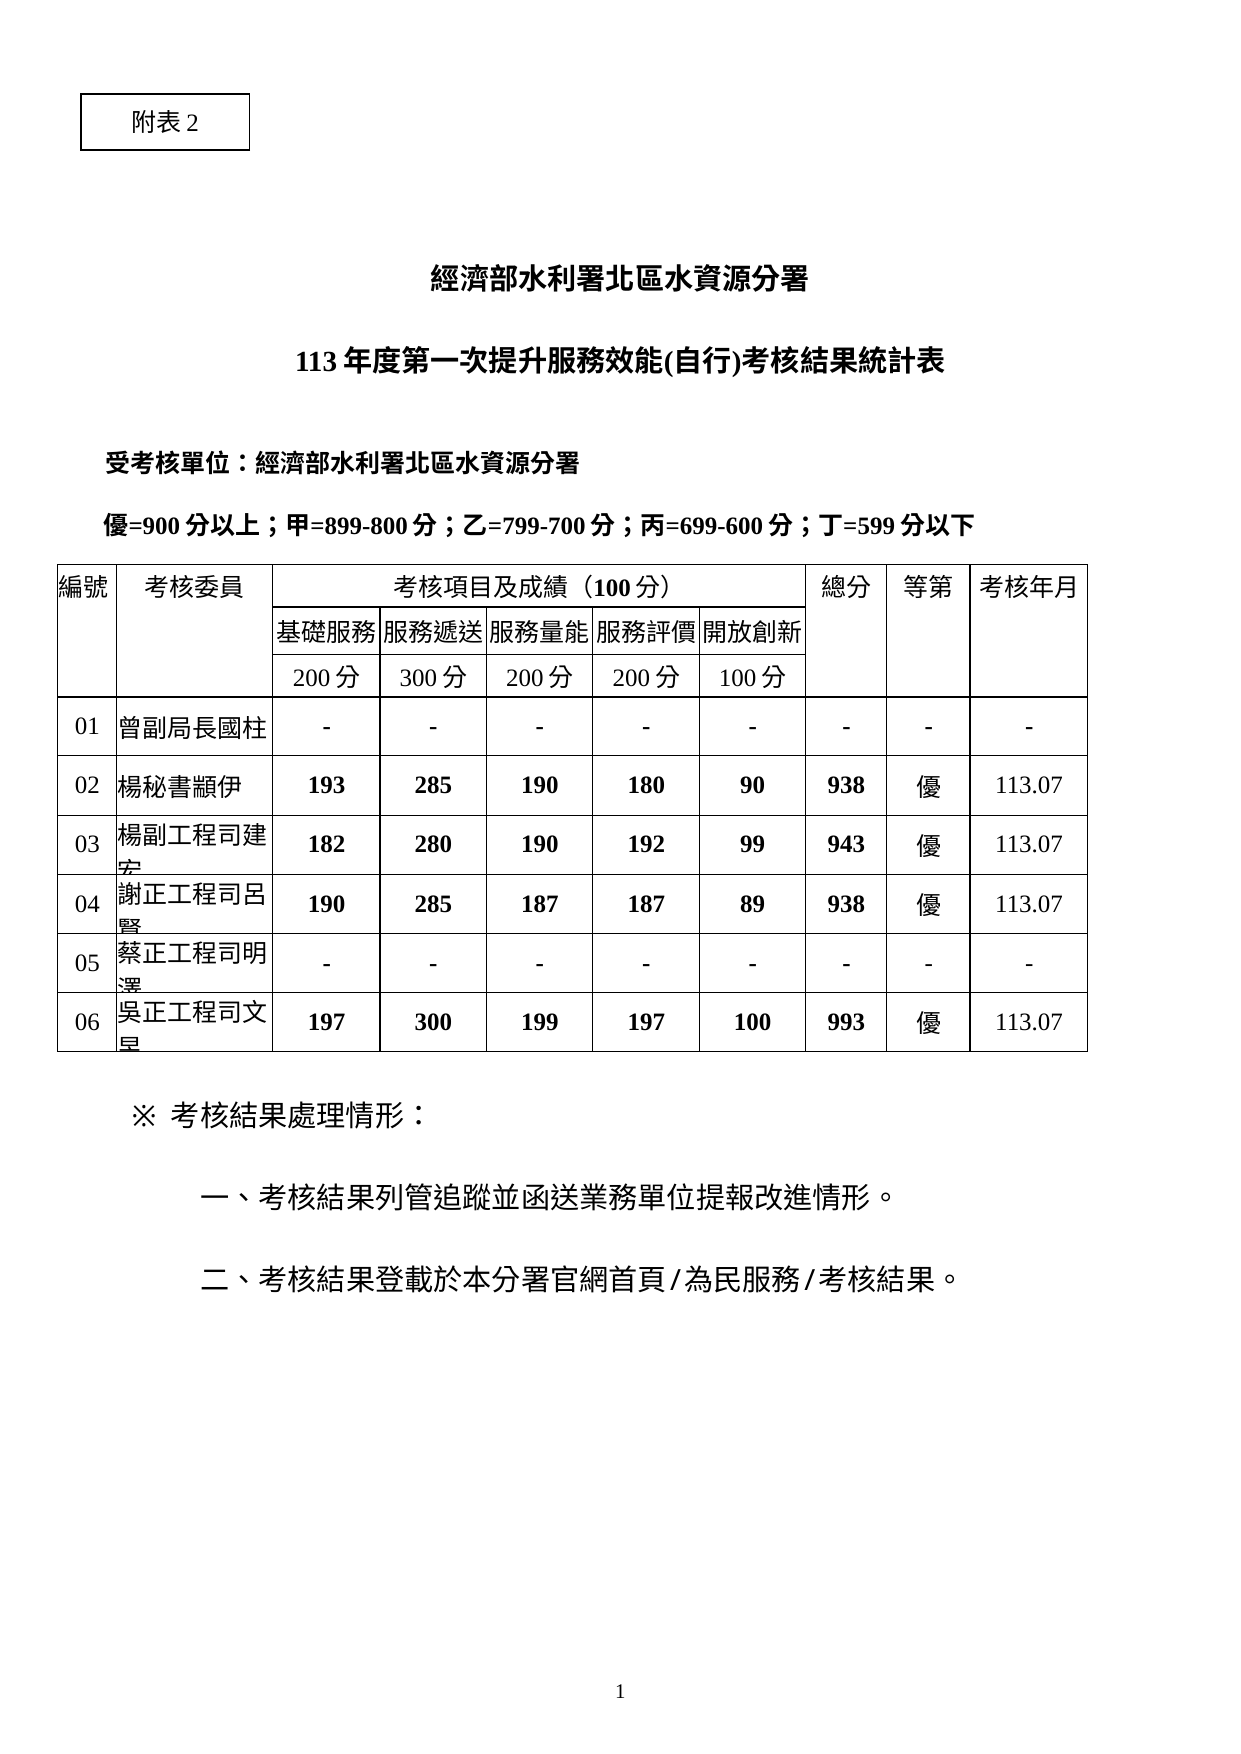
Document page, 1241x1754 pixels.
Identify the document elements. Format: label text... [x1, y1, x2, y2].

table_cell - [700, 698, 805, 755]
table_cell 02 [58, 756, 116, 814]
table_cell 100 [700, 993, 805, 1051]
table_cell - [806, 934, 886, 992]
table_cell - [806, 698, 886, 755]
table_cell 服務評價 [593, 608, 699, 654]
table_cell 04 [58, 875, 116, 933]
table_header 考核年月 [971, 565, 1087, 696]
table_cell 300 [381, 993, 486, 1051]
table_cell 192 [593, 816, 699, 873]
table_cell 吳正工程司文昱 [117, 993, 272, 1051]
table_cell 曾副局長國柱 [117, 698, 272, 755]
table_header 考核委員 [117, 565, 272, 696]
table_cell - [700, 934, 805, 992]
table_cell 197 [273, 993, 379, 1051]
table_cell - [273, 934, 379, 992]
table_cell 05 [58, 934, 116, 992]
table_cell 187 [487, 875, 592, 933]
table_cell 199 [487, 993, 592, 1051]
table_header 總分 [806, 565, 886, 696]
table_cell - [971, 934, 1087, 992]
table_cell 99 [700, 816, 805, 873]
table_cell - [887, 934, 969, 992]
table_header 編號 [58, 565, 116, 696]
table_cell 89 [700, 875, 805, 933]
table_cell 285 [381, 875, 486, 933]
table_cell 優 [887, 993, 969, 1051]
table_cell - [593, 934, 699, 992]
table_cell 300分 [381, 655, 486, 696]
table_cell 200分 [273, 655, 379, 696]
table_cell 993 [806, 993, 886, 1051]
text 附表2 [96, 102, 233, 139]
table_cell 服務遞送 [381, 608, 486, 654]
table_cell 943 [806, 816, 886, 873]
table_cell 113.07 [971, 756, 1087, 814]
table_cell 190 [273, 875, 379, 933]
table_cell 190 [487, 816, 592, 873]
text 113年度第一次提升服務效能(自行)考核結果統計表 [118, 318, 1122, 400]
table_cell 優 [887, 875, 969, 933]
table_cell - [487, 698, 592, 755]
table_cell - [971, 698, 1087, 755]
text 受考核單位：經濟部水利署北區水資源分署 [105, 441, 1122, 482]
table_cell 182 [273, 816, 379, 873]
table_cell - [381, 698, 486, 755]
table_cell 285 [381, 756, 486, 814]
table_cell - [593, 698, 699, 755]
table_cell 楊秘書顓伊 [117, 756, 272, 814]
table_cell 938 [806, 756, 886, 814]
table_cell - [887, 698, 969, 755]
table_cell 113.07 [971, 875, 1087, 933]
table_cell 280 [381, 816, 486, 873]
table_cell 優 [887, 816, 969, 873]
table_header 等第 [887, 565, 969, 696]
table_cell 100分 [700, 655, 805, 696]
table_cell 03 [58, 816, 116, 873]
table_cell 服務量能 [487, 608, 592, 654]
table_cell 938 [806, 875, 886, 933]
table_cell 190 [487, 756, 592, 814]
table_cell 優 [887, 756, 969, 814]
table_cell 06 [58, 993, 116, 1051]
table_header 考核項目及成績（100分） [273, 565, 805, 606]
table_cell 200分 [593, 655, 699, 696]
table_cell - [273, 698, 379, 755]
list 考核結果處理情形： [132, 1072, 1122, 1154]
table_cell 開放創新 [700, 608, 805, 654]
table_cell 楊副工程司建宏 [117, 816, 272, 873]
table_cell - [381, 934, 486, 992]
table_cell 90 [700, 756, 805, 814]
table_cell 113.07 [971, 816, 1087, 873]
table_cell 187 [593, 875, 699, 933]
table_cell - [487, 934, 592, 992]
list 一、考核結果列管追蹤並函送業務單位提報改進情形。 [162, 1154, 1122, 1236]
table_cell 197 [593, 993, 699, 1051]
table_cell 113.07 [971, 993, 1087, 1051]
table_cell 200分 [487, 655, 592, 696]
text 優=900分以上；甲=899-800分；乙=799-700分；丙=699-600分；丁=599分以下 [103, 503, 1122, 544]
table_cell 180 [593, 756, 699, 814]
table_cell 193 [273, 756, 379, 814]
list 二、考核結果登載於本分署官網首頁/為民服務/考核結果。 [162, 1236, 1122, 1318]
table_cell 基礎服務 [273, 608, 379, 654]
table_cell 01 [58, 698, 116, 755]
text 經濟部水利署北區水資源分署 [118, 236, 1122, 318]
table_cell 謝正工程司呂賢 [117, 875, 272, 933]
table_cell 蔡正工程司明澤 [117, 934, 272, 992]
